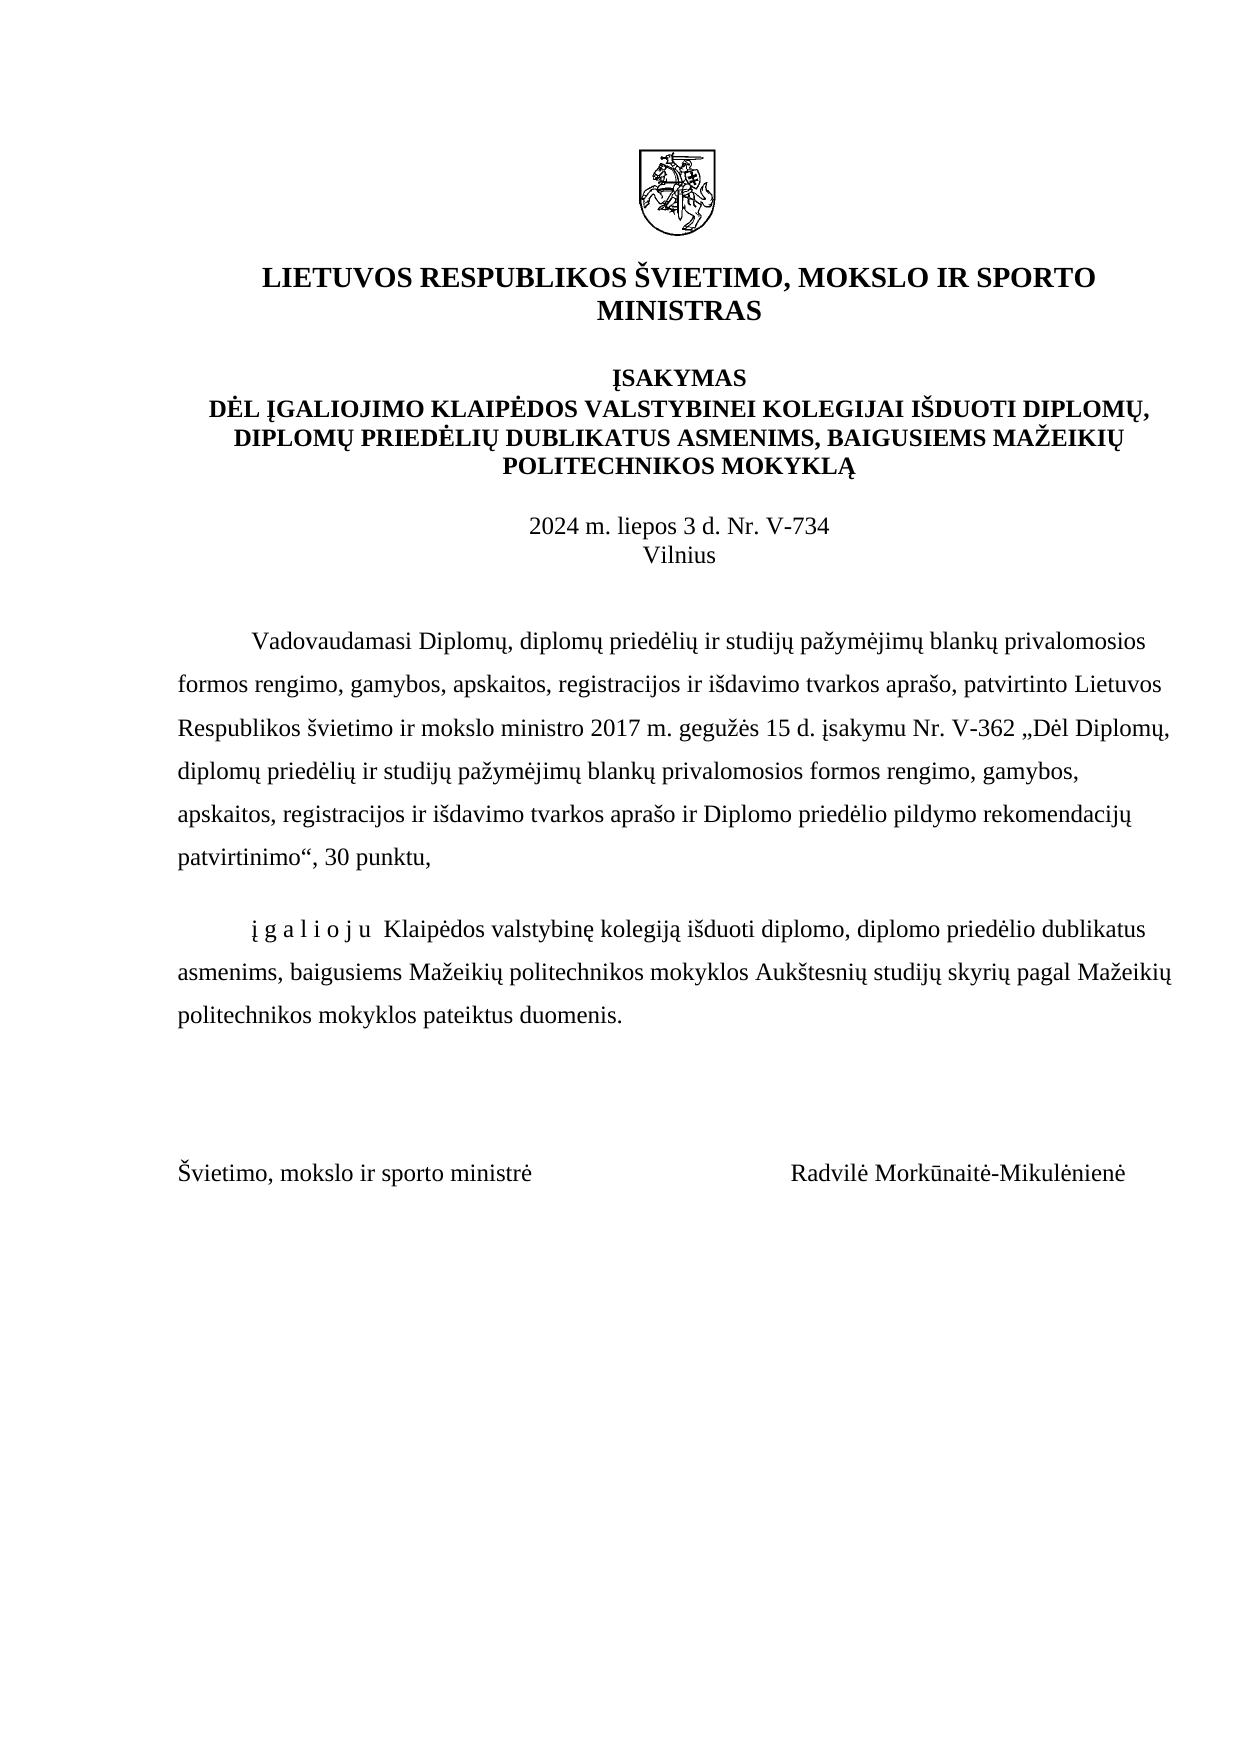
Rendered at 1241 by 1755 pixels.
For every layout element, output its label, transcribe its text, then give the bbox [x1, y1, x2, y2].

text Vadovaudamasi Diplomų, diplomų priedėlių ir studijų pažymėjimų blankų privalomosios formos rengimo, gamybos, apskaitos, registracijos ir išdavimo tvarkos aprašo, patvirtinto Lietuvos Respublikos švietimo ir mokslo ministro 2017 m. gegužės 15 d. įsakymu Nr. V-362 „Dėl Diplomų, diplomų priedėlių ir studijų pažymėjimų blankų privalomosios formos rengimo, gamybos, apskaitos, registracijos ir išdavimo tvarkos aprašo ir Diplomo priedėlio pildymo rekomendacijų patvirtinimo“, 30 punktu, [177, 626, 1181, 871]
text į g a l i o j u Klaipėdos valstybinę kolegiją išduoti diplomo, diplomo priedėlio dublikatus asmenims, baigusiems Mažeikių politechnikos mokyklos Aukštesnių studijų skyrių pagal Mažeikių politechnikos mokyklos pateiktus duomenis. [177, 914, 1181, 1029]
text ĮSAKYMAS [177, 363, 1181, 392]
text LIETUVOS RESPUBLIKOS ŠVIETIMO, MOKSLO IR SPORTO MINISTRAS [177, 260, 1181, 327]
text Švietimo, mokslo ir sporto ministrė Radvilė Morkūnaitė-Mikulėnienė [177, 1158, 1181, 1187]
text 2024 m. liepos 3 d. Nr. V-734 [177, 511, 1181, 540]
text Vilnius [177, 540, 1181, 569]
text DĖL ĮGALIOJIMO KLAIPĖDOS VALSTYBINEI KOLEGIJAI IŠDUOTI DIPLOMŲ, DIPLOMŲ PRIEDĖLIŲ DUBLIKATUS ASMENIMS, BAIGUSIEMS MAŽEIKIŲ POLITECHNIKOS MOKYKLĄ [177, 394, 1181, 480]
